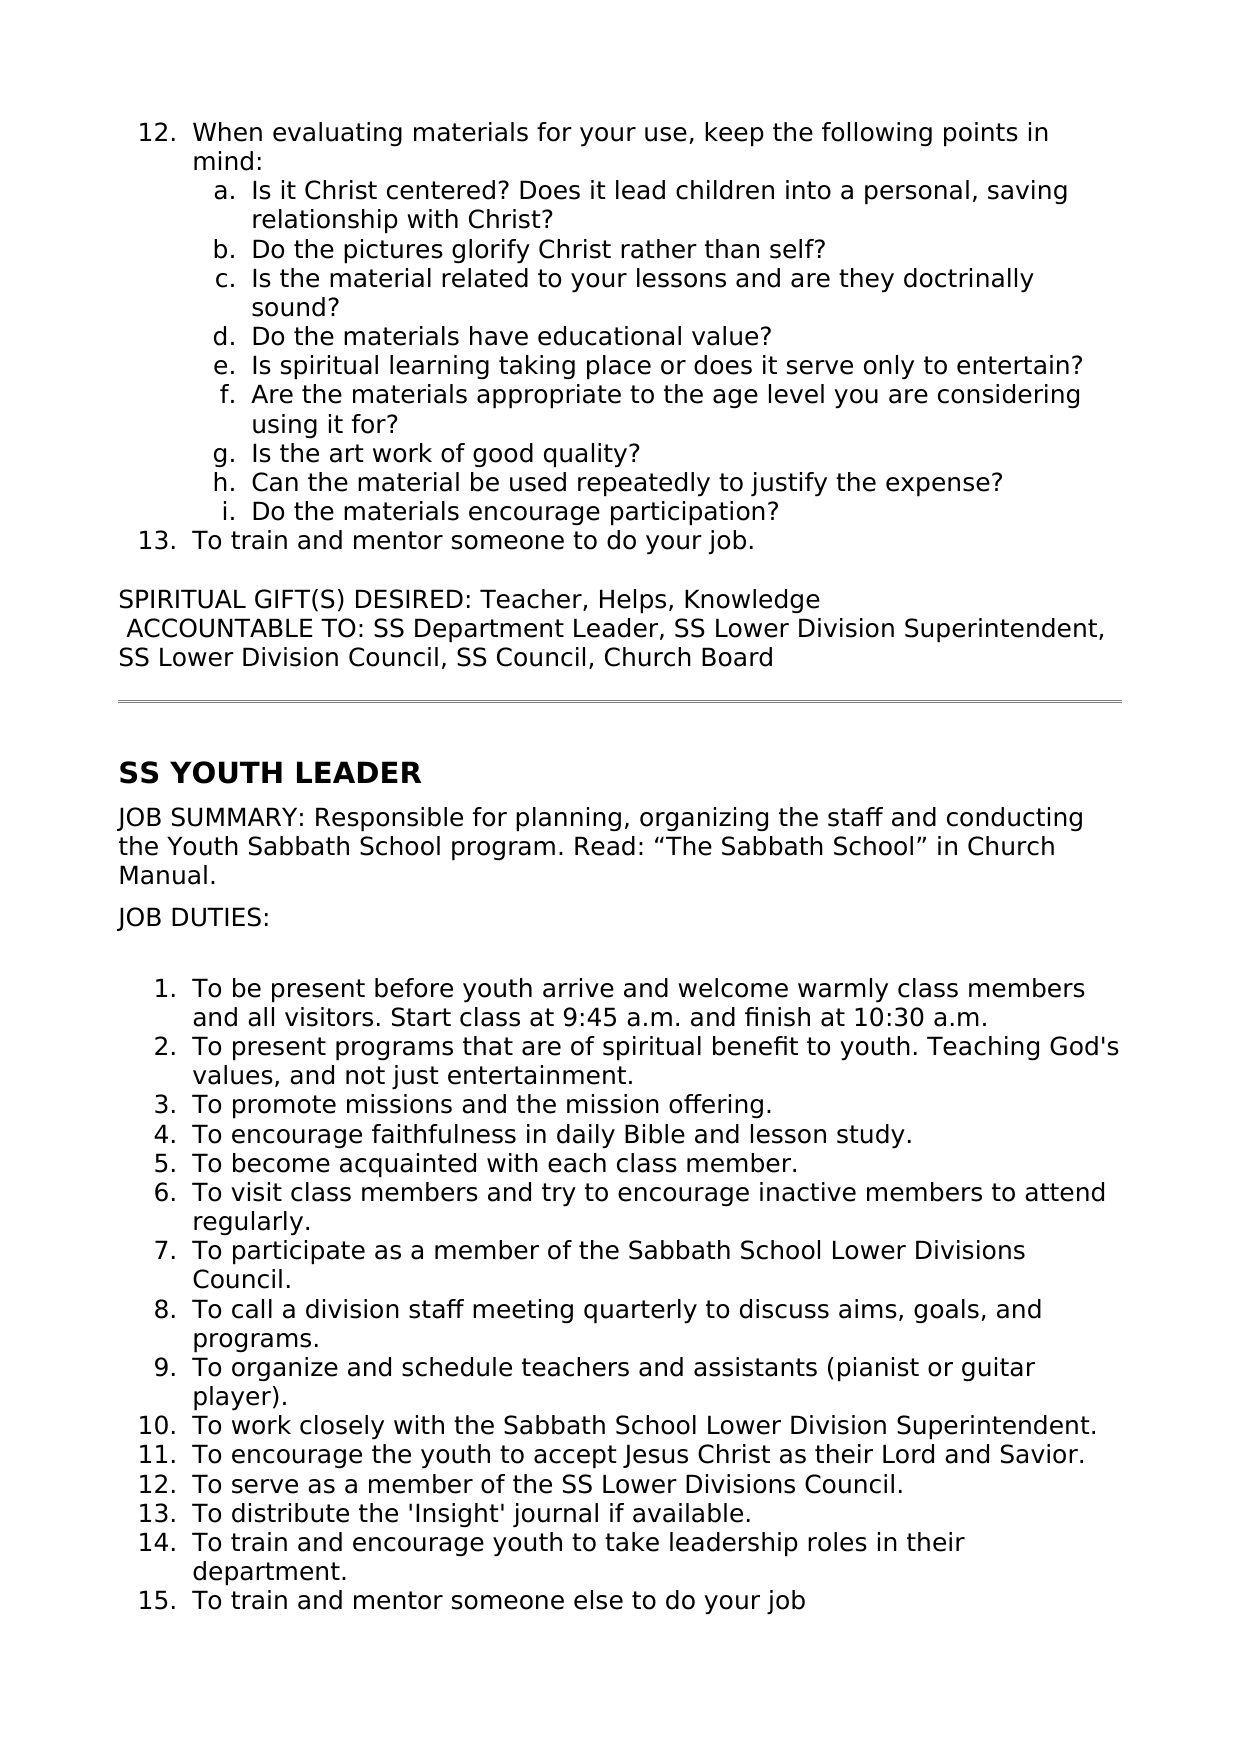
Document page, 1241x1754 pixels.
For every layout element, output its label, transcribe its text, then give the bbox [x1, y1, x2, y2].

list Is the art work of good quality? [236, 439, 1122, 468]
list To encourage the youth to accept Jesus Christ as their Lord and Savior. [177, 1441, 1122, 1470]
list Can the material be used repeatedly to justify the expense? [236, 468, 1122, 497]
list To train and encourage youth to take leadership roles in their department. [177, 1528, 1122, 1587]
list To organize and schedule teachers and assistants (pianist or guitar player). [177, 1353, 1122, 1412]
list To participate as a member of the Sabbath School Lower Divisions Council. [177, 1237, 1122, 1295]
list To present programs that are of spiritual benefit to youth. Teaching God's values, and not just entertainment. [177, 1032, 1122, 1091]
list To train and mentor someone else to do your job [177, 1587, 1122, 1616]
list Is it Christ centered? Does it lead children into a personal, saving relationship with Christ? [236, 176, 1122, 235]
list To be present before youth arrive and welcome warmly class members and all visitors. Start class at 9:45 a.m. and finish at 10:30 a.m. [177, 974, 1122, 1032]
text SPIRITUAL GIFT(S) DESIRED: Teacher, Helps, Knowledge ACCOUNTABLE TO: SS Department Leader, SS Lower Division Superintendent, SS Lower Division Council, SS Council, Church Board [118, 585, 1122, 673]
list To promote missions and the mission offering. [177, 1091, 1122, 1120]
list Are the materials appropriate to the age level you are considering using it for? [236, 381, 1122, 439]
subtitle SS YOUTH LEADER [118, 756, 1122, 790]
list When evaluating materials for your use, keep the following points in mind: [177, 118, 1122, 176]
list To visit class members and try to encourage inactive members to attend regularly. [177, 1178, 1122, 1237]
list To train and mentor someone to do your job. [177, 526, 1122, 556]
list Do the materials encourage participation? [236, 497, 1122, 526]
text JOB DUTIES: [118, 903, 1122, 932]
list Do the materials have educational value? [236, 322, 1122, 351]
list Is spiritual learning taking place or does it serve only to entertain? [236, 351, 1122, 381]
list To work closely with the Sabbath School Lower Division Superintendent. [177, 1412, 1122, 1441]
list To call a division staff meeting quarterly to discuss aims, goals, and programs. [177, 1295, 1122, 1353]
list To encourage faithfulness in daily Bible and lesson study. [177, 1120, 1122, 1149]
list Do the pictures glorify Christ rather than self? [236, 235, 1122, 264]
text JOB SUMMARY: Responsible for planning, organizing the staff and conducting the Youth Sabbath School program. Read: “The Sabbath School” in Church Manual. [118, 803, 1122, 890]
list Is the material related to your lessons and are they doctrinally sound? [236, 264, 1122, 322]
list To serve as a member of the SS Lower Divisions Council. [177, 1470, 1122, 1499]
list To become acquainted with each class member. [177, 1149, 1122, 1178]
list To distribute the 'Insight' journal if available. [177, 1499, 1122, 1528]
